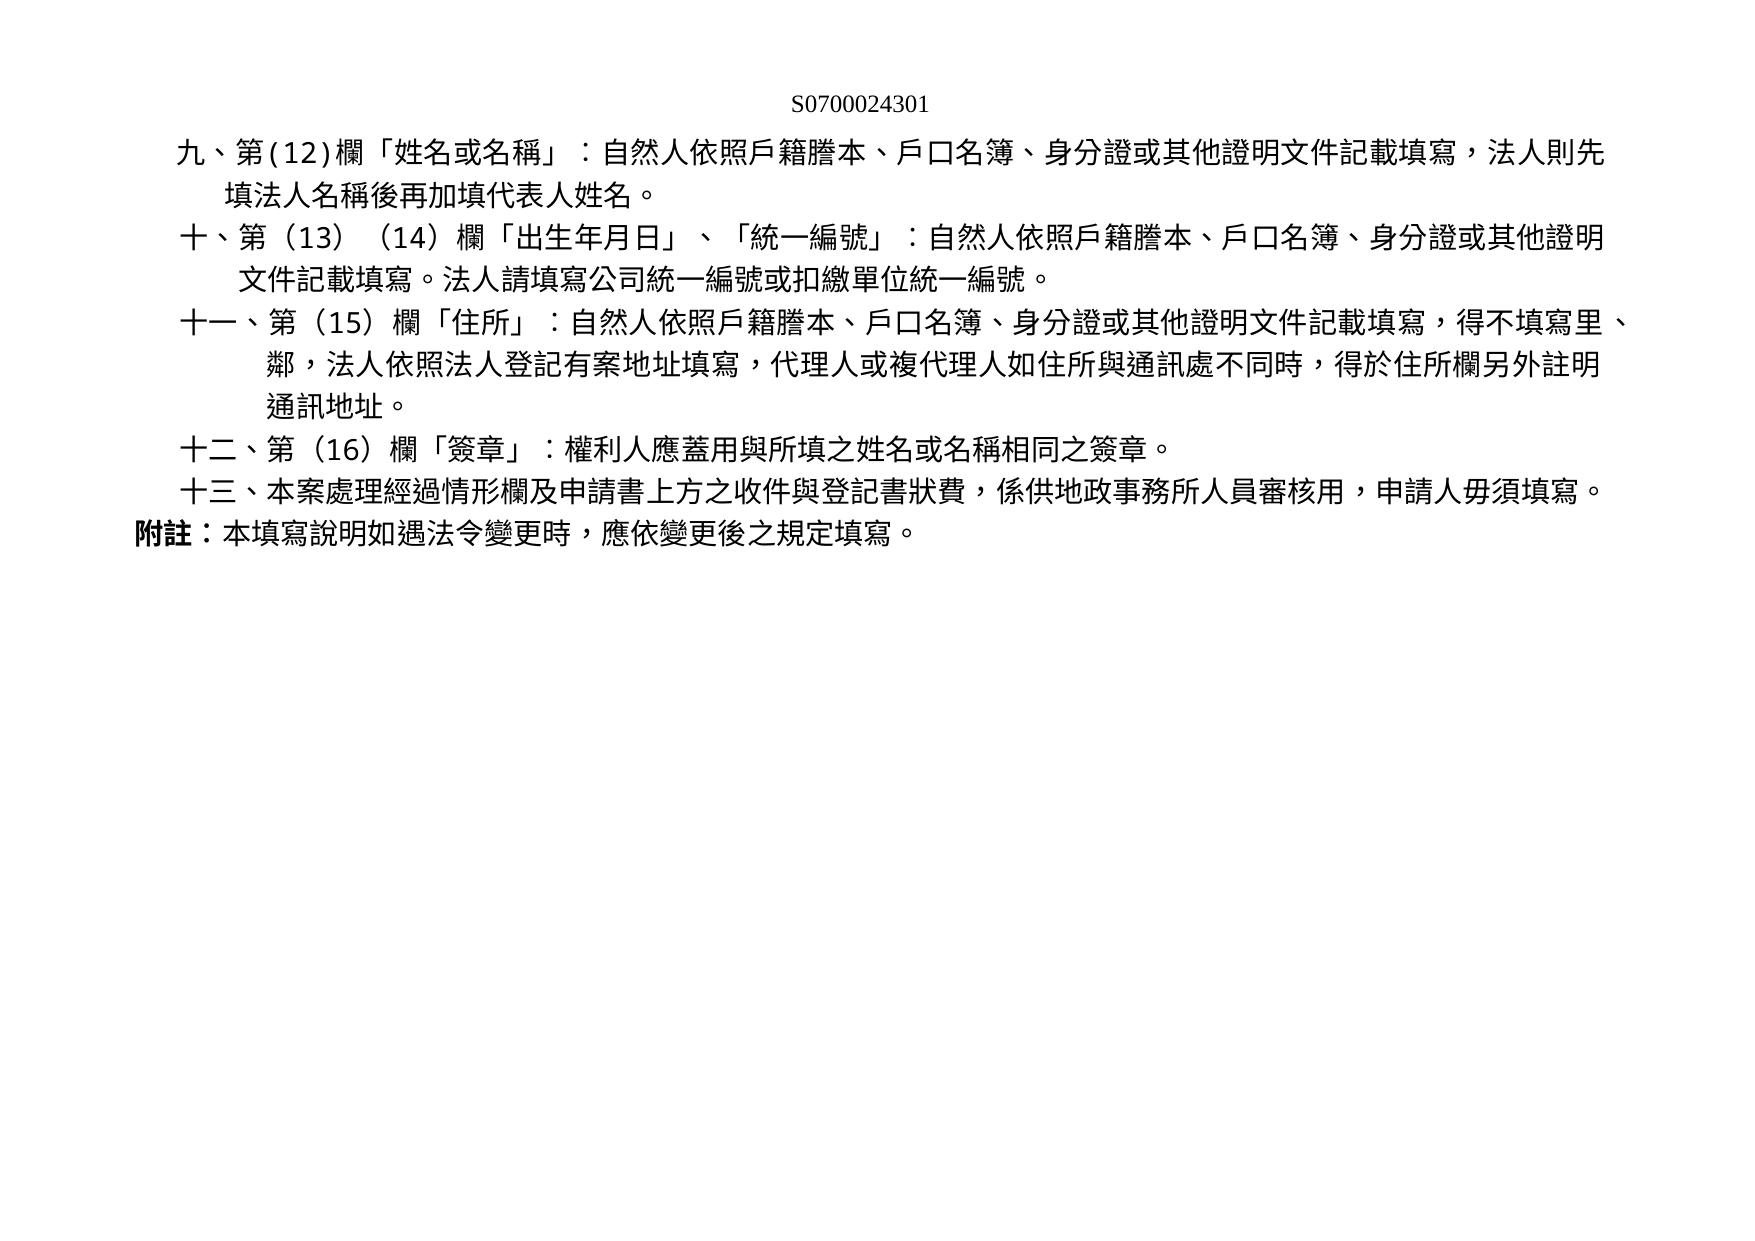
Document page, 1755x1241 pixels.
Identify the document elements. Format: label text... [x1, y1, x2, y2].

text 十一、第（15）欄「住所」︰自然人依照戶籍謄本、戶口名簿、身分證或其他證明文件記載填寫，得不填寫里、鄰，法人依照法人登記有案地址填寫，代理人或複代理人如住所與通訊處不同時，得於住所欄另外註明通訊地址。 [179, 299, 1606, 426]
text 附註︰本填寫說明如遇法令變更時，應依變更後之規定填寫。 [134, 511, 1606, 553]
text 十、第（13）（14）欄「出生年月日」、「統一編號」︰自然人依照戶籍謄本、戶口名簿、身分證或其他證明文件記載填寫。法人請填寫公司統一編號或扣繳單位統一編號。 [179, 214, 1606, 299]
text 十三、本案處理經過情形欄及申請書上方之收件與登記書狀費，係供地政事務所人員審核用，申請人毋須填寫。 [179, 469, 1606, 511]
text 十二、第（16）欄「簽章」︰權利人應蓋用與所填之姓名或名稱相同之簽章。 [134, 426, 1606, 469]
text 九、第(12)欄「姓名或名稱」︰自然人依照戶籍謄本、戶口名簿、身分證或其他證明文件記載填寫，法人則先填法人名稱後再加填代表人姓名。 [176, 130, 1606, 214]
